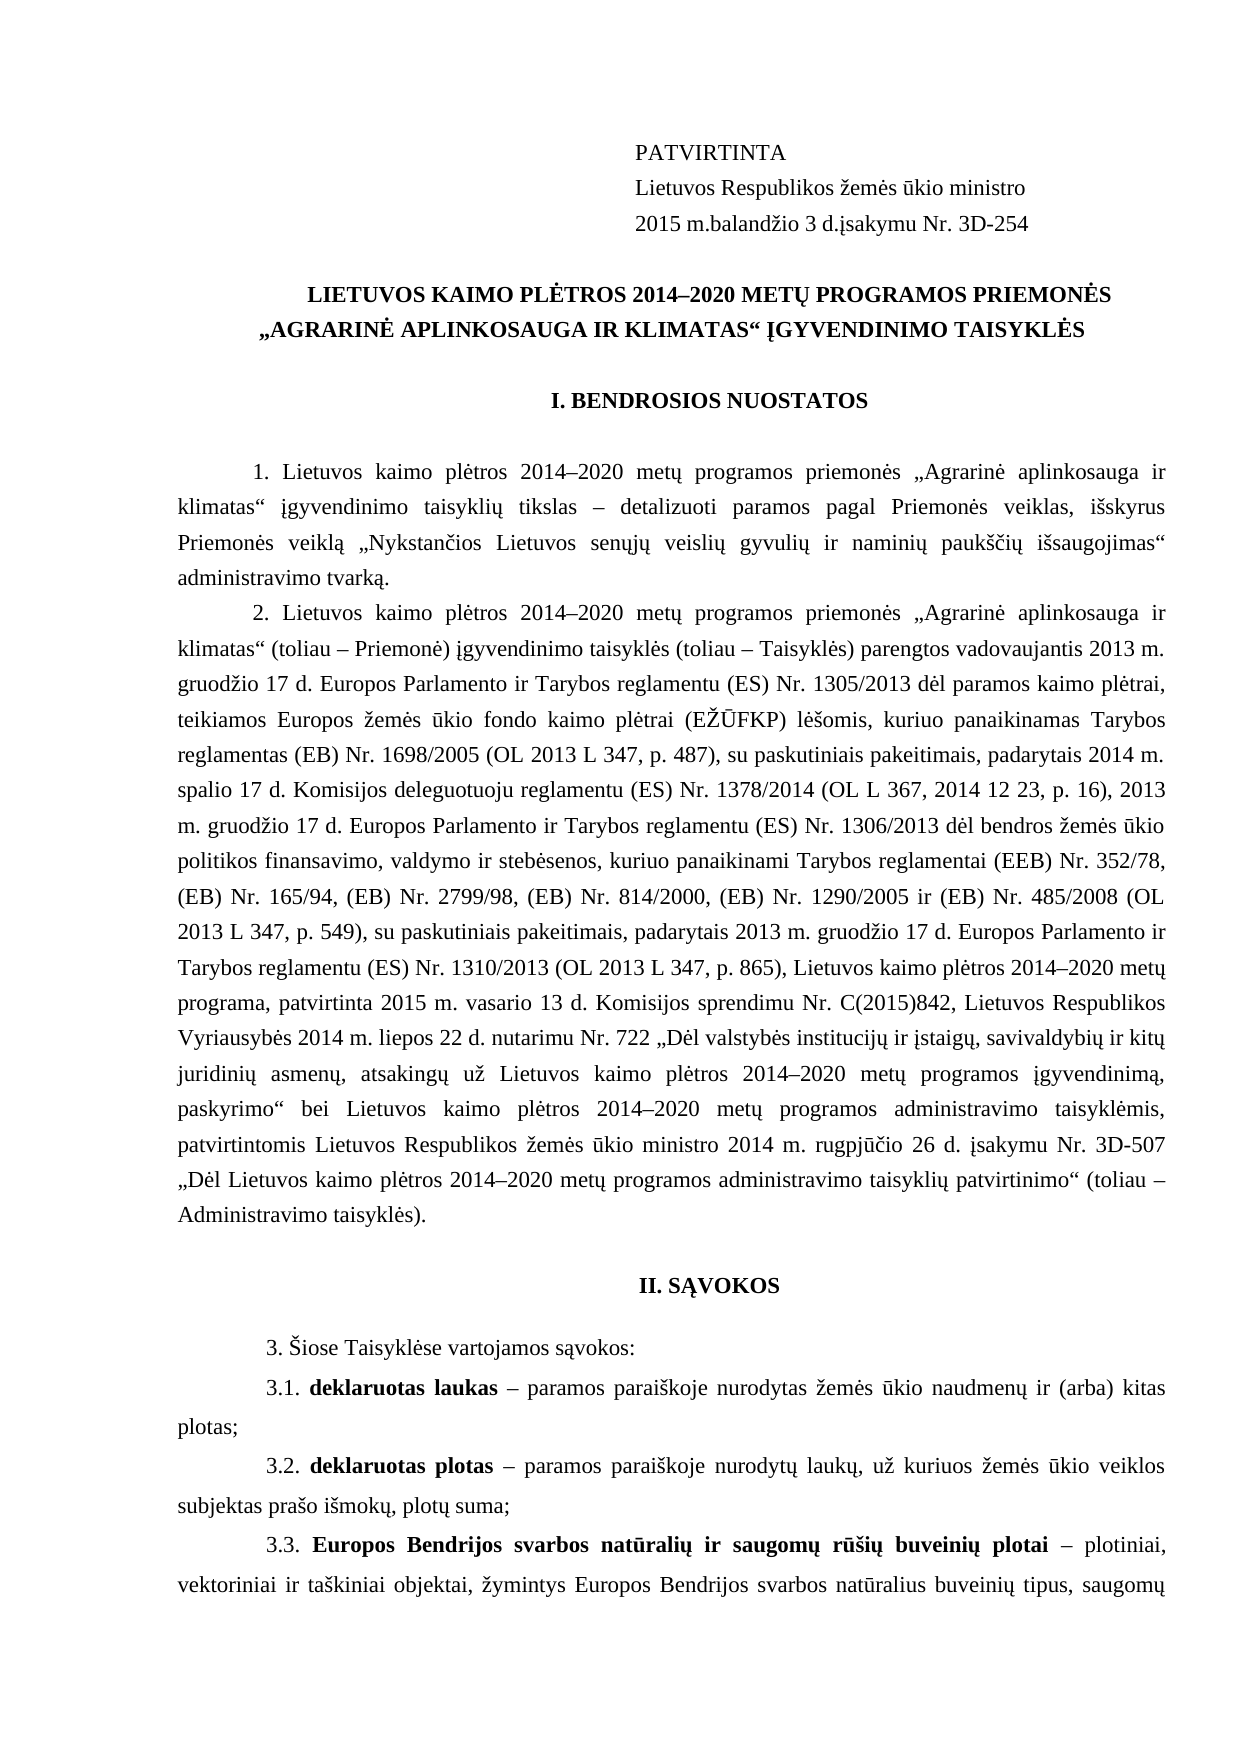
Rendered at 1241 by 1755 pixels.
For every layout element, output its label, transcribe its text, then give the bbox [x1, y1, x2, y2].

text Lietuvos Respublikos žemės ūkio ministro [177, 165, 1167, 201]
text 1. Lietuvos kaimo plėtros 2014–2020 metų programos priemonės „Agrarinė aplinkosauga ir klimatas“ įgyvendinimo taisyklių tikslas – detalizuoti paramos pagal Priemonės veiklas, išskyrus Priemonės veiklą „Nykstančios Lietuvos senųjų veislių gyvulių ir naminių paukščių išsaugojimas“ administravimo tvarką. [177, 449, 1167, 590]
text II. SĄVOKOS [177, 1263, 1167, 1299]
text 3.3. Europos Bendrijos svarbos natūralių ir saugomų rūšių buveinių plotai ‒ plotiniai, vektoriniai ir taškiniai objektai, žymintys Europos Bendrijos svarbos natūralius buveinių tipus, saugomų [177, 1531, 1167, 1597]
text PATVIRTINTA [177, 130, 1167, 165]
text 2015 m.balandžio 3 d.įsakymu Nr. 3D-254 [177, 201, 1167, 236]
text 2. Lietuvos kaimo plėtros 2014–2020 metų programos priemonės „Agrarinė aplinkosauga ir klimatas“ (toliau – Priemonė) įgyvendinimo taisyklės (toliau – Taisyklės) parengtos vadovaujantis 2013 m. gruodžio 17 d. Europos Parlamento ir Tarybos reglamentu (ES) Nr. 1305/2013 dėl paramos kaimo plėtrai, teikiamos Europos žemės ūkio fondo kaimo plėtrai (EŽŪFKP) lėšomis, kuriuo panaikinamas Tarybos reglamentas (EB) Nr. 1698/2005 (OL 2013 L 347, p. 487), su paskutiniais pakeitimais, padarytais 2014 m. spalio 17 d. Komisijos deleguotuoju reglamentu (ES) Nr. 1378/2014 (OL L 367, 2014 12 23, p. 16), 2013 m. gruodžio 17 d. Europos Parlamento ir Tarybos reglamentu (ES) Nr. 1306/2013 dėl bendros žemės ūkio politikos finansavimo, valdymo ir stebėsenos, kuriuo panaikinami Tarybos reglamentai (EEB) Nr. 352/78, (EB) Nr. 165/94, (EB) Nr. 2799/98, (EB) Nr. 814/2000, (EB) Nr. 1290/2005 ir (EB) Nr. 485/2008 (OL 2013 L 347, p. 549), su paskutiniais pakeitimais, padarytais 2013 m. gruodžio 17 d. Europos Parlamento ir Tarybos reglamentu (ES) Nr. 1310/2013 (OL 2013 L 347, p. 865), Lietuvos kaimo plėtros 2014–2020 metų programa, patvirtinta 2015 m. vasario 13 d. Komisijos sprendimu Nr. C(2015)842, Lietuvos Respublikos Vyriausybės 2014 m. liepos 22 d. nutarimu Nr. 722 „Dėl valstybės institucijų ir įstaigų, savivaldybių ir kitų juridinių asmenų, atsakingų už Lietuvos kaimo plėtros 2014–2020 metų programos įgyvendinimą, paskyrimo“ bei Lietuvos kaimo plėtros 2014–2020 metų programos administravimo taisyklėmis, patvirtintomis Lietuvos Respublikos žemės ūkio ministro 2014 m. rugpjūčio 26 d. įsakymu Nr. 3D-507 „Dėl Lietuvos kaimo plėtros 2014–2020 metų programos administravimo taisyklių patvirtinimo“ (toliau – Administravimo taisyklės). [177, 590, 1167, 1228]
text I. BENDROSIOS NUOSTATOS [177, 378, 1167, 413]
text 3.1. deklaruotas laukas – paramos paraiškoje nurodytas žemės ūkio naudmenų ir (arba) kitas plotas; [177, 1373, 1167, 1439]
text 3.2. deklaruotas plotas – paramos paraiškoje nurodytų laukų, už kuriuos žemės ūkio veiklos subjektas prašo išmokų, plotų suma; [177, 1452, 1167, 1518]
text LIETUVOS Kaimo plėtros 2014–2020 mETŲ PROGRAMOS priemonĖS „AGRARINĖ APLINKOSAUGA IR KLIMATAS“ ĮGYVENDINIMO taisyklės [177, 272, 1167, 342]
text 3. Šiose Taisyklėse vartojamos sąvokos: [177, 1334, 1167, 1360]
